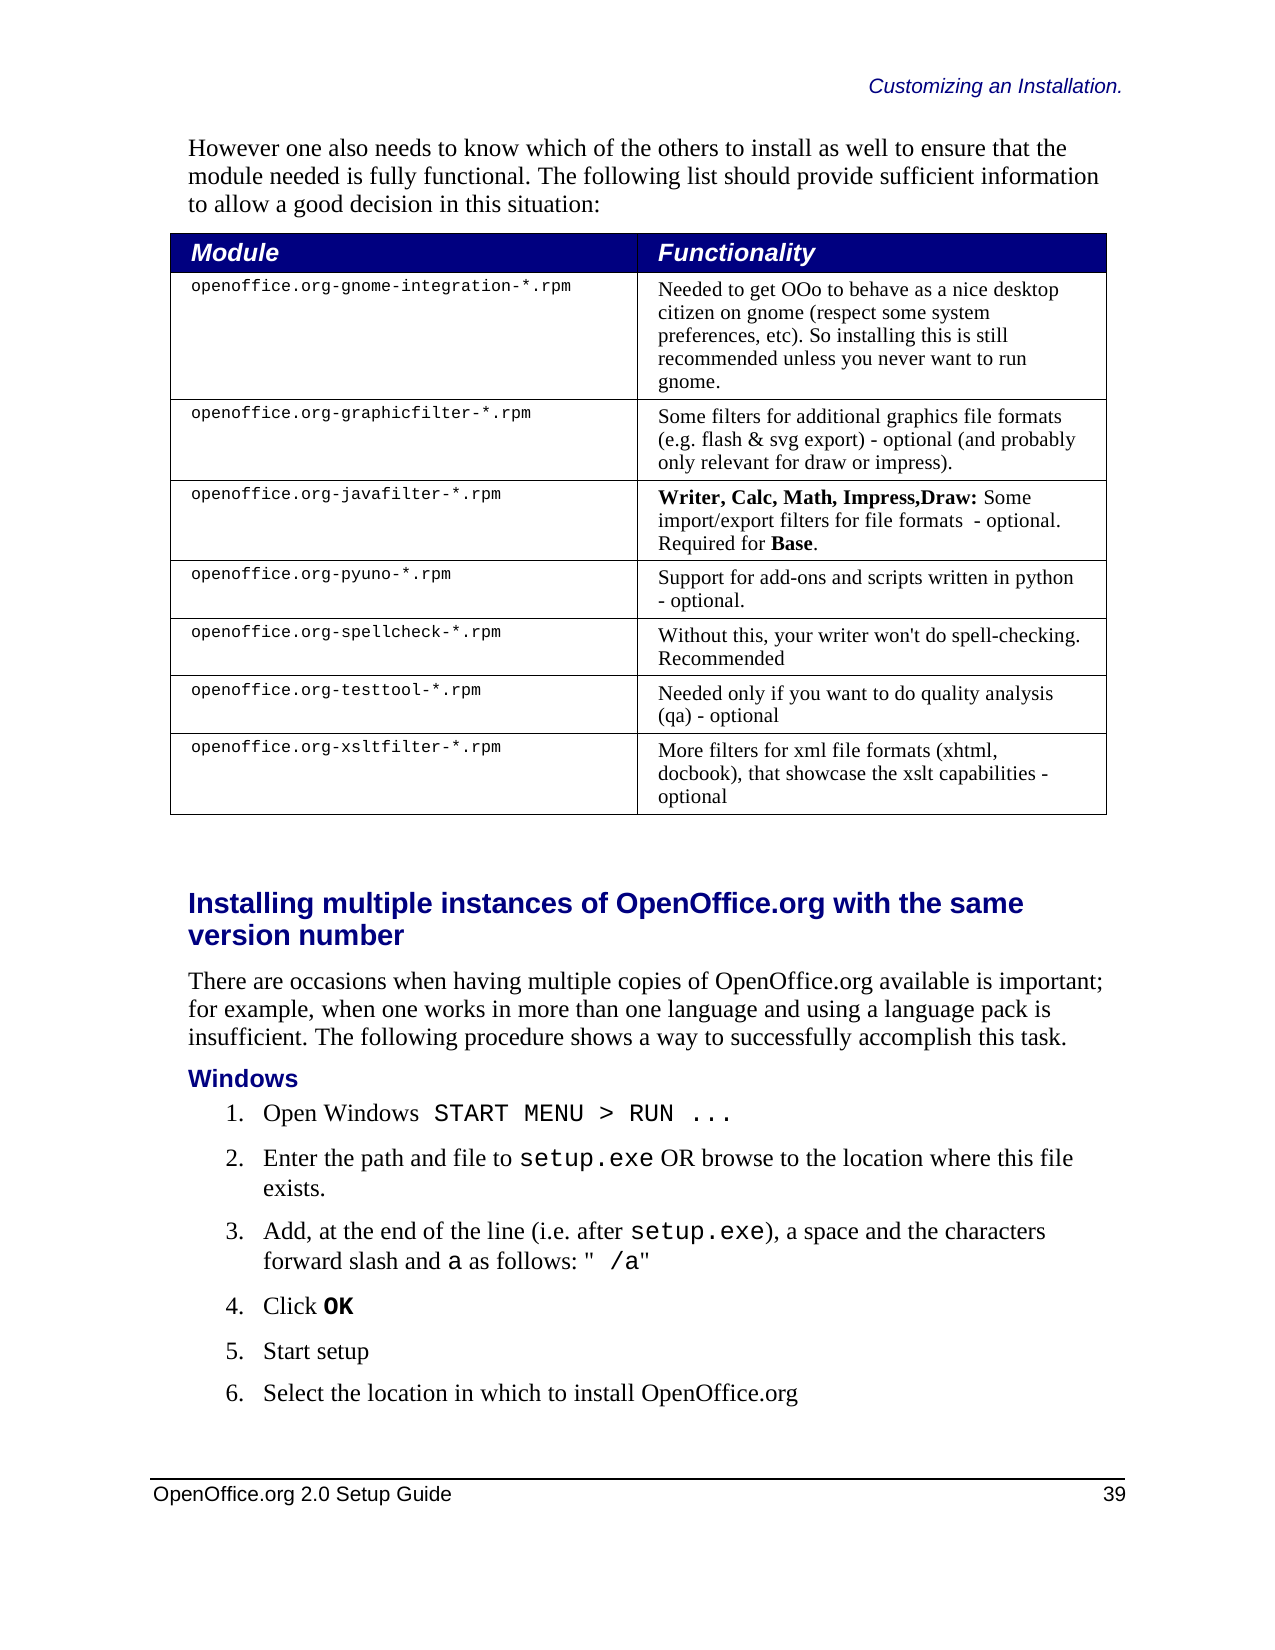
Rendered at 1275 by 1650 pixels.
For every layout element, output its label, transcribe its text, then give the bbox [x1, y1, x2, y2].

table_cell openoffice.org-pyuno-*.rpm [171, 561, 637, 618]
list Open Windows START MENU > RUN ... [225, 1099, 1125, 1129]
table_cell openoffice.org-xsltfilter-*.rpm [171, 734, 637, 814]
table_cell openoffice.org-spellcheck-*.rpm [171, 619, 637, 675]
table_cell Needed to get OOo to behave as a nice desktop citizen on gnome (respect some system preferences, etc). So installing this is still recommended unless you never want to run gnome. [638, 273, 1106, 399]
list Enter the path and file to setup.exe OR browse to the location where this file exists. [225, 1144, 1125, 1202]
table_cell openoffice.org-gnome-integration-*.rpm [171, 273, 637, 399]
table_header Module [171, 234, 637, 272]
table_cell openoffice.org-javafilter-*.rpm [171, 481, 637, 560]
table_header Functionality [638, 234, 1106, 272]
table_cell openoffice.org-graphicfilter-*.rpm [171, 400, 637, 480]
list Select the location in which to install OpenOffice.org [225, 1379, 1125, 1407]
list Click OK [225, 1292, 1125, 1322]
table_cell Some filters for additional graphics file formats (e.g. flash & svg export) - optional (and probably only relevant for draw or impress). [638, 400, 1106, 480]
table_cell Writer, Calc, Math, Impress,Draw: Some import/export filters for file formats - optional. Required for Base. [638, 481, 1106, 560]
list Start setup [225, 1337, 1125, 1364]
table_cell Without this, your writer won't do spell-checking. Recommended [638, 619, 1106, 675]
subtitle Windows [188, 1065, 1125, 1093]
table_cell Support for add-ons and scripts written in python - optional. [638, 561, 1106, 618]
text There are occasions when having multiple copies of OpenOffice.org available is important; for example, when one works in more than one language and using a language pack is insufficient. The following procedure shows a way to successfully accomplish this task. [188, 967, 1125, 1051]
text However one also needs to know which of the others to install as well to ensure that the module needed is fully functional. The following list should provide sufficient information to allow a good decision in this situation: [188, 134, 1125, 218]
table_cell openoffice.org-testtool-*.rpm [171, 676, 637, 733]
list Add, at the end of the line (i.e. after setup.exe), a space and the characters forward slash and a as follows: " /a" [225, 1217, 1125, 1277]
subtitle Installing multiple instances of OpenOffice.org with the same version number [188, 887, 1125, 952]
table_cell More filters for xml file formats (xhtml, docbook), that showcase the xslt capabilities - optional [638, 734, 1106, 814]
table_cell Needed only if you want to do quality analysis (qa) - optional [638, 676, 1106, 733]
